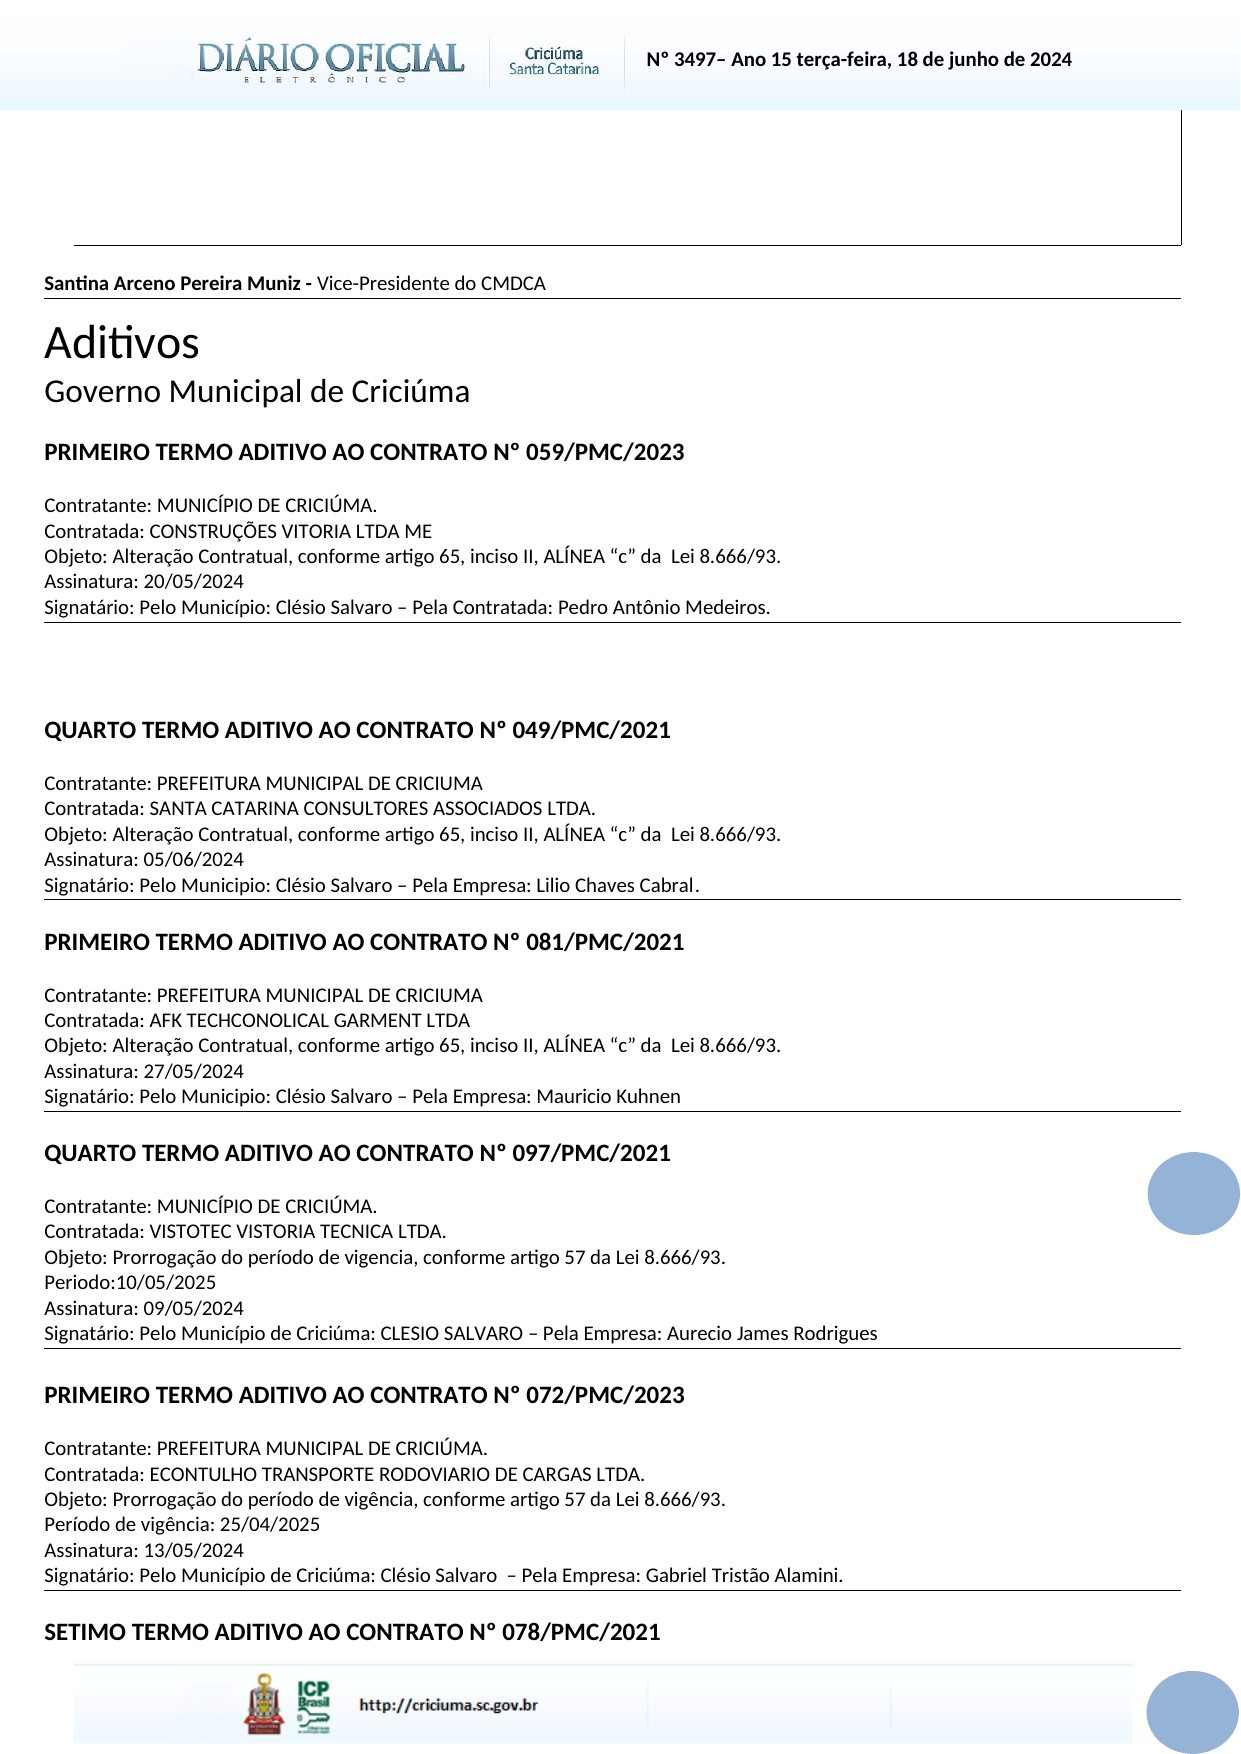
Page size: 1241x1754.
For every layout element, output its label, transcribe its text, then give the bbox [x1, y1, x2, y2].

text Governo Municipal de Criciúma [44, 370, 1181, 411]
text Contratante: PREFEITURA MUNICIPAL DE CRICIÚMA. [44, 1435, 1181, 1461]
text PRIMEIRO TERMO ADITIVO AO CONTRATO Nº 059/PMC/2023 [44, 437, 1181, 467]
text Contratante: PREFEITURA MUNICIPAL DE CRICIUMA [44, 770, 1181, 796]
text Signatário: Pelo Município de Criciúma: CLESIO SALVARO – Pela Empresa: Aurecio James Rodrigues [44, 1320, 1181, 1348]
text Contratada: VISTOTEC VISTORIA TECNICA LTDA. [44, 1219, 1181, 1244]
text PRIMEIRO TERMO ADITIVO AO CONTRATO Nº 081/PMC/2021 [44, 926, 1181, 956]
text Assinatura: 20/05/2024 [44, 569, 1181, 594]
text Objeto: Prorrogação do período de vigencia, conforme artigo 57 da Lei 8.666/93. [44, 1244, 1181, 1269]
text Assinatura: 27/05/2024 [44, 1058, 1181, 1083]
text Assinatura: 05/06/2024 [44, 846, 1181, 872]
text QUARTO TERMO ADITIVO AO CONTRATO Nº 097/PMC/2021 [44, 1137, 1181, 1168]
text Contratante: MUNICÍPIO DE CRICIÚMA. [44, 492, 1181, 518]
text Período de vigência: 25/04/2025 [44, 1512, 1181, 1537]
text Objeto: Alteração Contratual, conforme artigo 65, inciso II, ALÍNEA “c” da Lei 8.666/93. [44, 543, 1181, 569]
text Santina Arceno Pereira Muniz - Vice-Presidente do CMDCA [44, 271, 1181, 298]
text Signatário: Pelo Municipio: Clésio Salvaro – Pela Empresa: Mauricio Kuhnen [44, 1083, 1181, 1111]
text Signatário: Pelo Município de Criciúma: Clésio Salvaro – Pela Empresa: Gabriel Tristão Alamini. [44, 1562, 1181, 1590]
text Assinatura: 09/05/2024 [44, 1295, 1181, 1320]
text Objeto: Alteração Contratual, conforme artigo 65, inciso II, ALÍNEA “c” da Lei 8.666/93. [44, 821, 1181, 846]
text Contratada: ECONTULHO TRANSPORTE RODOVIARIO DE CARGAS LTDA. [44, 1461, 1181, 1486]
text Signatário: Pelo Município: Clésio Salvaro – Pela Contratada: Pedro Antônio Medeiros. [44, 594, 1181, 622]
text Contratante: MUNICÍPIO DE CRICIÚMA. [44, 1193, 1156, 1219]
text Contratante: PREFEITURA MUNICIPAL DE CRICIUMA [44, 982, 1181, 1007]
text QUARTO TERMO ADITIVO AO CONTRATO Nº 049/PMC/2021 [44, 714, 1181, 745]
text PRIMEIRO TERMO ADITIVO AO CONTRATO Nº 072/PMC/2023 [44, 1379, 1181, 1410]
text Contratada: AFK TECHCONOLICAL GARMENT LTDA [44, 1007, 1181, 1033]
text Periodo:10/05/2025 [44, 1269, 1181, 1295]
text Signatário: Pelo Municipio: Clésio Salvaro – Pela Empresa: Lilio Chaves Cabral. [44, 872, 1181, 899]
text SETIMO TERMO ADITIVO AO CONTRATO Nº 078/PMC/2021 [44, 1616, 1181, 1647]
text Assinatura: 13/05/2024 [44, 1537, 1181, 1562]
text Contratada: CONSTRUÇÕES VITORIA LTDA ME [44, 518, 1181, 543]
text Objeto: Prorrogação do período de vigência, conforme artigo 57 da Lei 8.666/93. [44, 1486, 1181, 1512]
text Aditivos [44, 312, 1181, 370]
text Contratada: SANTA CATARINA CONSULTORES ASSOCIADOS LTDA. [44, 796, 1181, 821]
text Objeto: Alteração Contratual, conforme artigo 65, inciso II, ALÍNEA “c” da Lei 8.666/93. [44, 1033, 1181, 1058]
